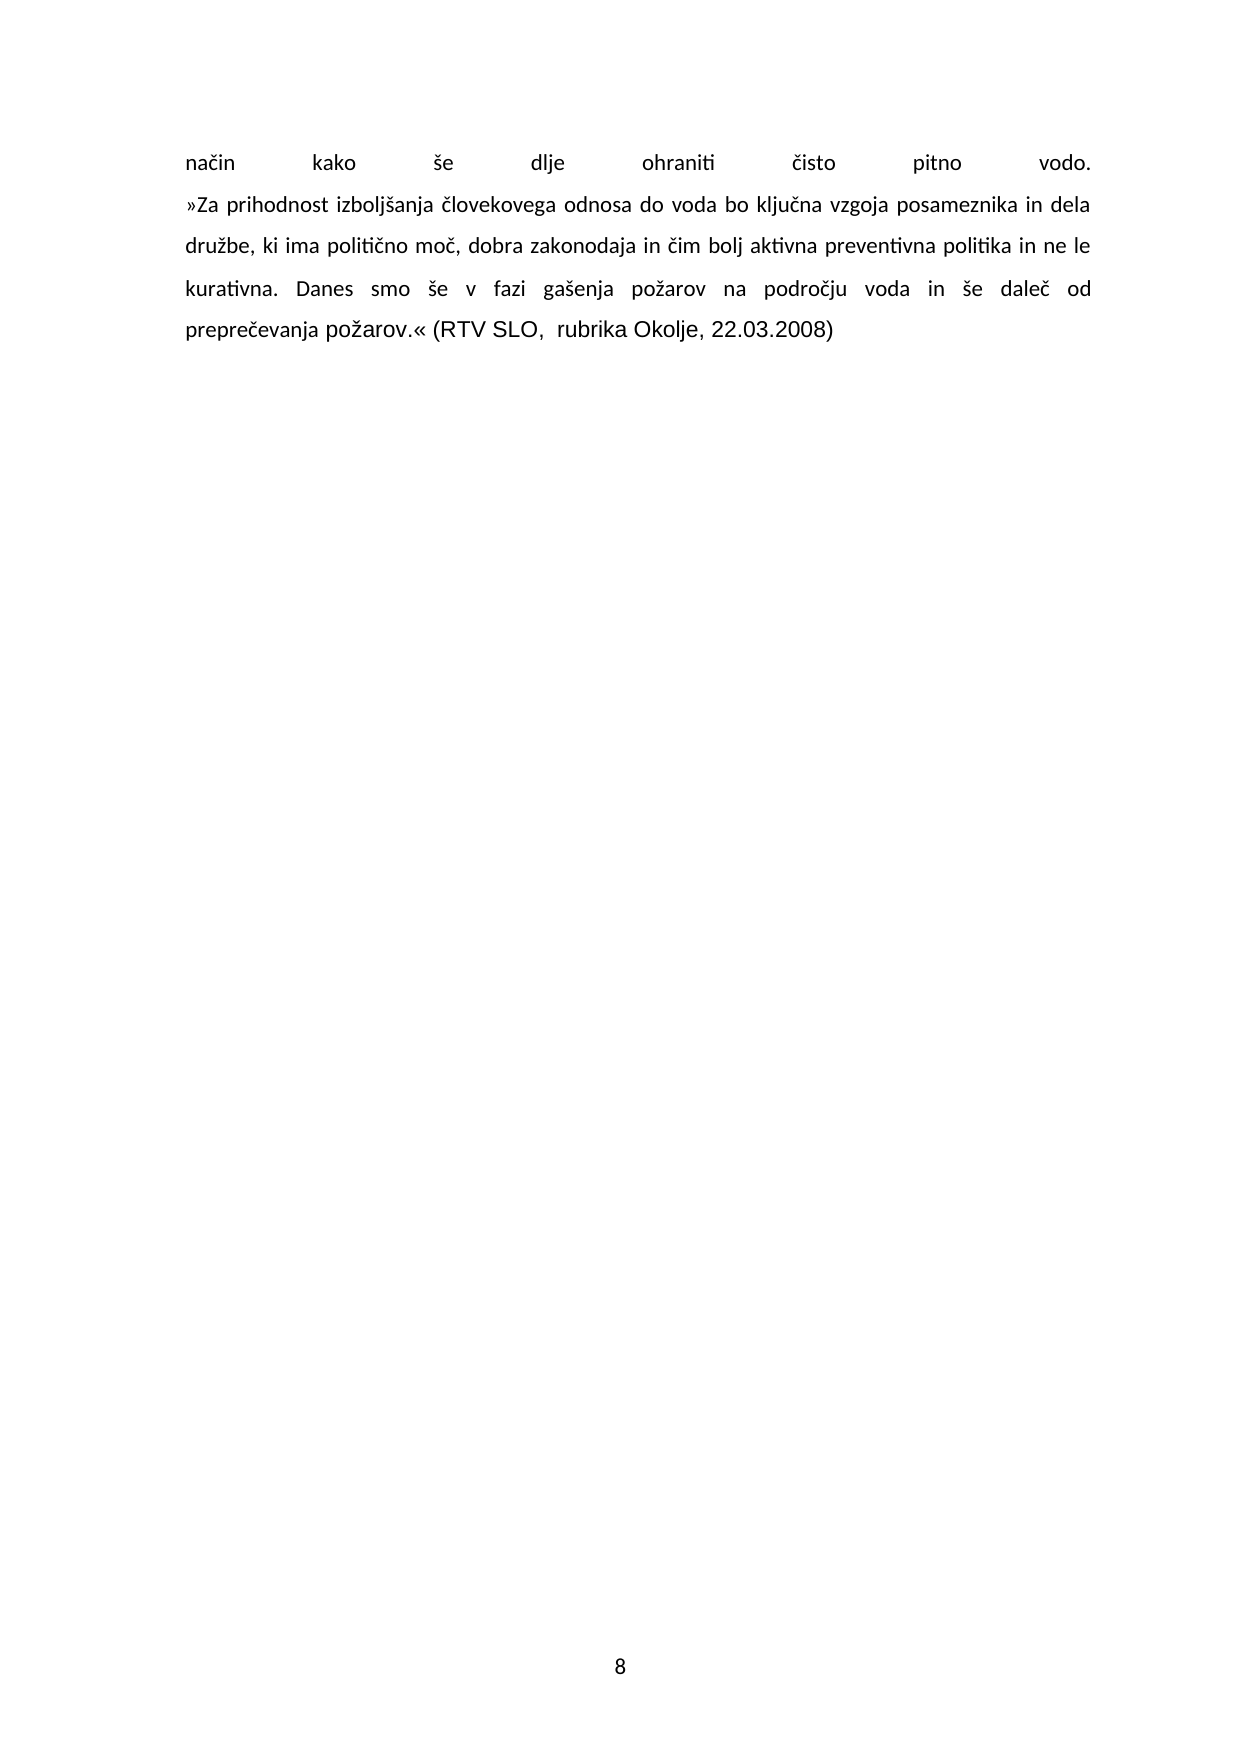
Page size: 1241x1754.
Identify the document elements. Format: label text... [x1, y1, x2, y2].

list način kako še dlje ohraniti čisto pitno vodo. »Za prihodnost izboljšanja človekovega odnosa do voda bo ključna vzgoja posameznika in dela družbe, ki ima politično moč, dobra zakonodaja in čim bolj aktivna preventivna politika in ne le kurativna. Danes smo še v fazi gašenja požarov na področju voda in še daleč od preprečevanja požarov.« (RTV SLO, rubrika Okolje, 22.03.2008) [185, 148, 1092, 344]
